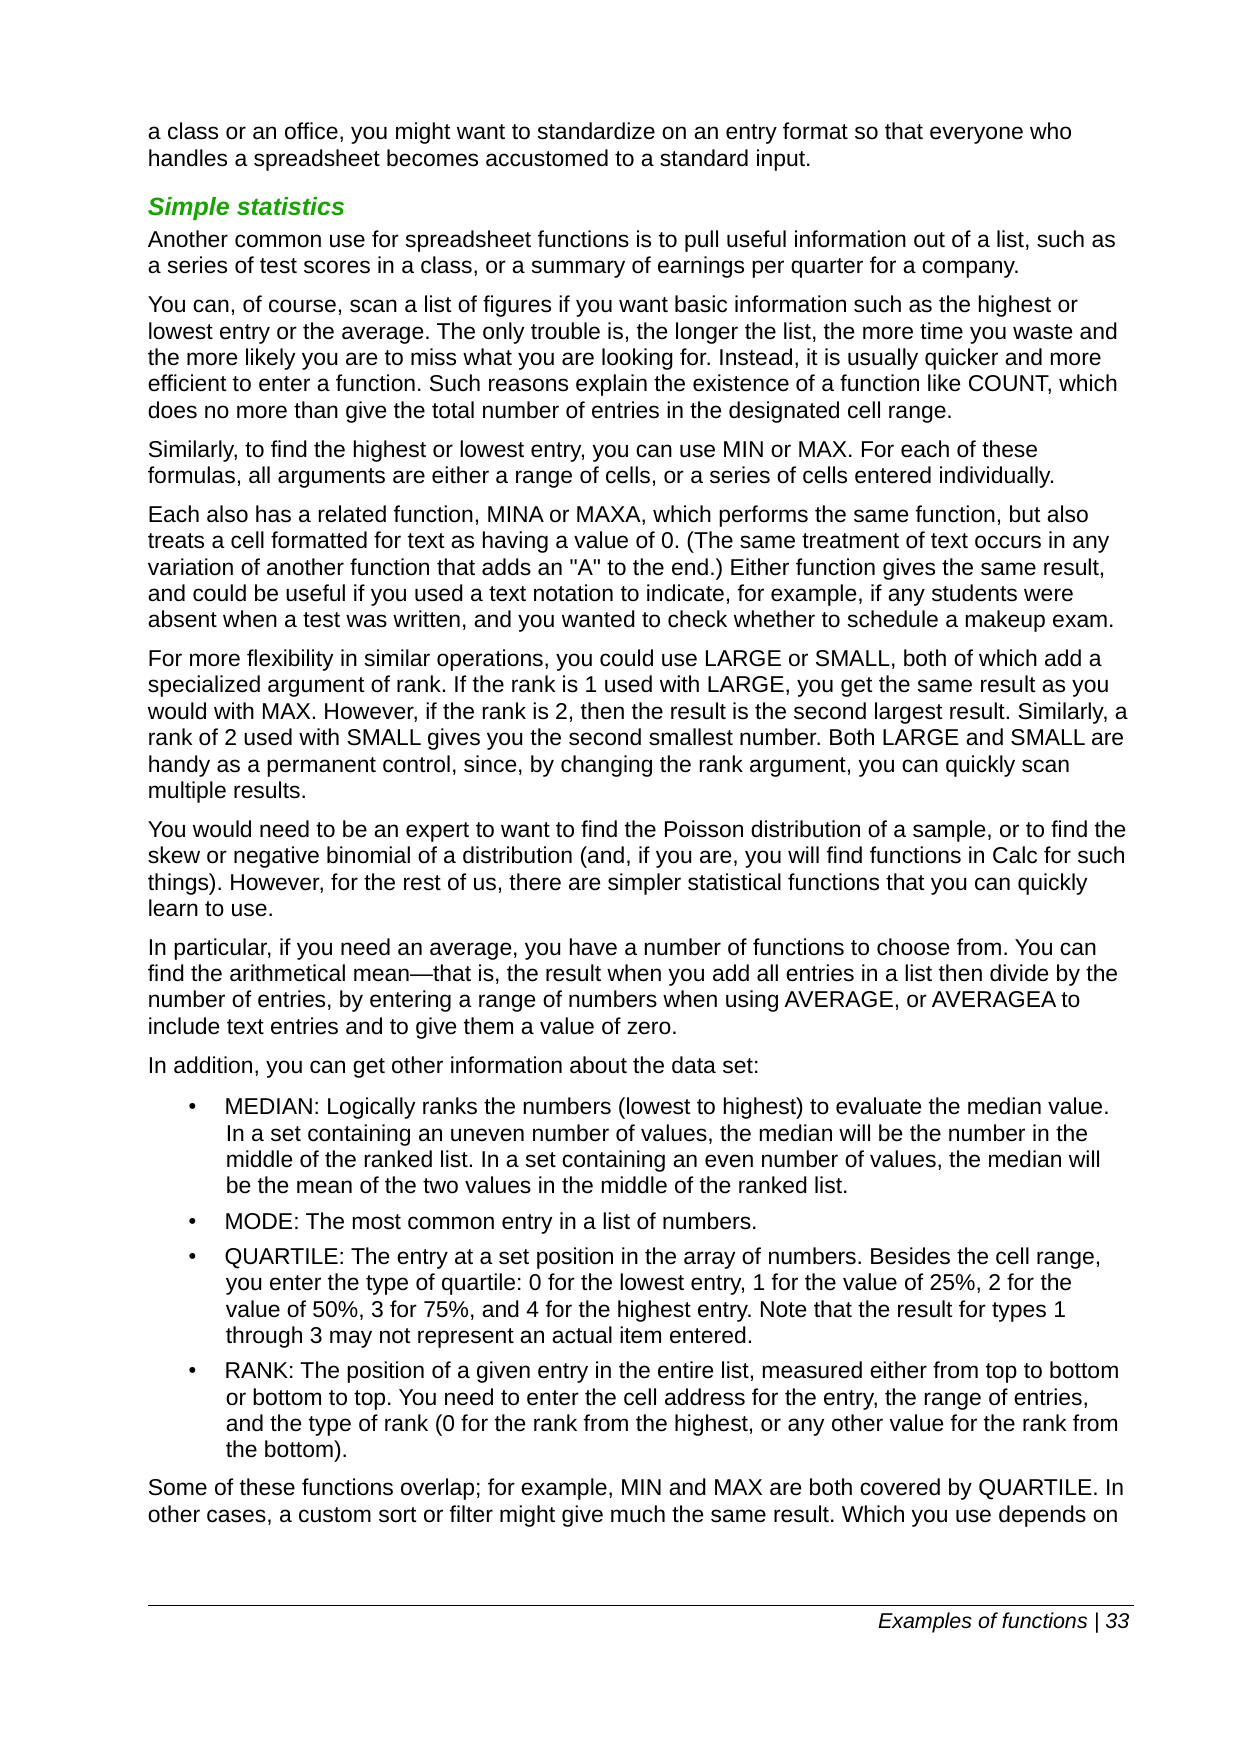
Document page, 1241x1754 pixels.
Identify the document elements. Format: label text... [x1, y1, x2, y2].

text a class or an office, you might want to standardize on an entry format so that everyone who handles a spreadsheet becomes accustomed to a standard input. [148, 118, 1134, 171]
text Some of these functions overlap; for example, MIN and MAX are both covered by QUARTILE. In other cases, a custom sort or filter might give much the same result. Which you use depends on [148, 1474, 1134, 1527]
text In particular, if you need an average, you have a number of functions to choose from. You can find the arithmetical mean—that is, the result when you add all entries in a list then divide by the number of entries, by entering a range of numbers when using AVERAGE, or AVERAGEA to include text entries and to give them a value of zero. [148, 934, 1134, 1039]
text For more flexibility in similar operations, you could use LARGE or SMALL, both of which add a specialized argument of rank. If the rank is 1 used with LARGE, you get the same result as you would with MAX. However, if the rank is 2, then the result is the second largest result. Similarly, a rank of 2 used with SMALL gives you the second smallest number. Both LARGE and SMALL are handy as a permanent control, since, by changing the rank argument, you can quickly scan multiple results. [148, 645, 1134, 803]
text Each also has a related function, MINA or MAXA, which performs the same function, but also treats a cell formatted for text as having a value of 0. (The same treatment of text occurs in any variation of another function that adds an "A" to the end.) Either function gives the same result, and could be useful if you used a text notation to indicate, for example, if any students were absent when a test was written, and you wanted to check whether to schedule a makeup exam. [148, 501, 1134, 633]
text Another common use for spreadsheet functions is to pull useful information out of a list, such as a series of test scores in a class, or a summary of earnings per quarter for a company. [148, 226, 1134, 279]
list In addition, you can get other information about the data set: [148, 1052, 1134, 1078]
text You would need to be an expert to want to find the Poisson distribution of a sample, or to find the skew or negative binomial of a distribution (and, if you are, you will find functions in Calc for such things). However, for the rest of us, there are simpler statistical functions that you can quickly learn to use. [148, 816, 1134, 921]
list RANK: The position of a given entry in the entire list, measured either from top to bottom or bottom to top. You need to enter the cell address for the entry, the range of entries, and the type of rank (0 for the rank from the highest, or any other value for the rank from the bottom). [185, 1354, 1134, 1465]
text Similarly, to find the highest or lowest entry, you can use MIN or MAX. For each of these formulas, all arguments are either a range of cells, or a series of cells entered individually. [148, 436, 1134, 488]
list MODE: The most common entry in a list of numbers. [185, 1205, 1134, 1234]
list MEDIAN: Logically ranks the numbers (lowest to highest) to evaluate the median value. In a set containing an uneven number of values, the median will be the number in the middle of the ranked list. In a set containing an even number of values, the median will be the mean of the two values in the middle of the ranked list. [185, 1090, 1134, 1199]
subtitle Simple statistics [148, 191, 1134, 220]
text You can, of course, scan a list of figures if you want basic information such as the highest or lowest entry or the average. The only trouble is, the longer the list, the more time you waste and the more likely you are to miss what you are looking for. Instead, it is usually quicker and more efficient to enter a function. Such reasons explain the existence of a function like COUNT, which does no more than give the total number of entries in the designated cell range. [148, 291, 1134, 423]
list QUARTILE: The entry at a set position in the array of numbers. Besides the cell range, you enter the type of quartile: 0 for the lowest entry, 1 for the value of 25%, 2 for the value of 50%, 3 for 75%, and 4 for the highest entry. Note that the result for types 1 through 3 may not represent an actual item entered. [185, 1240, 1134, 1348]
